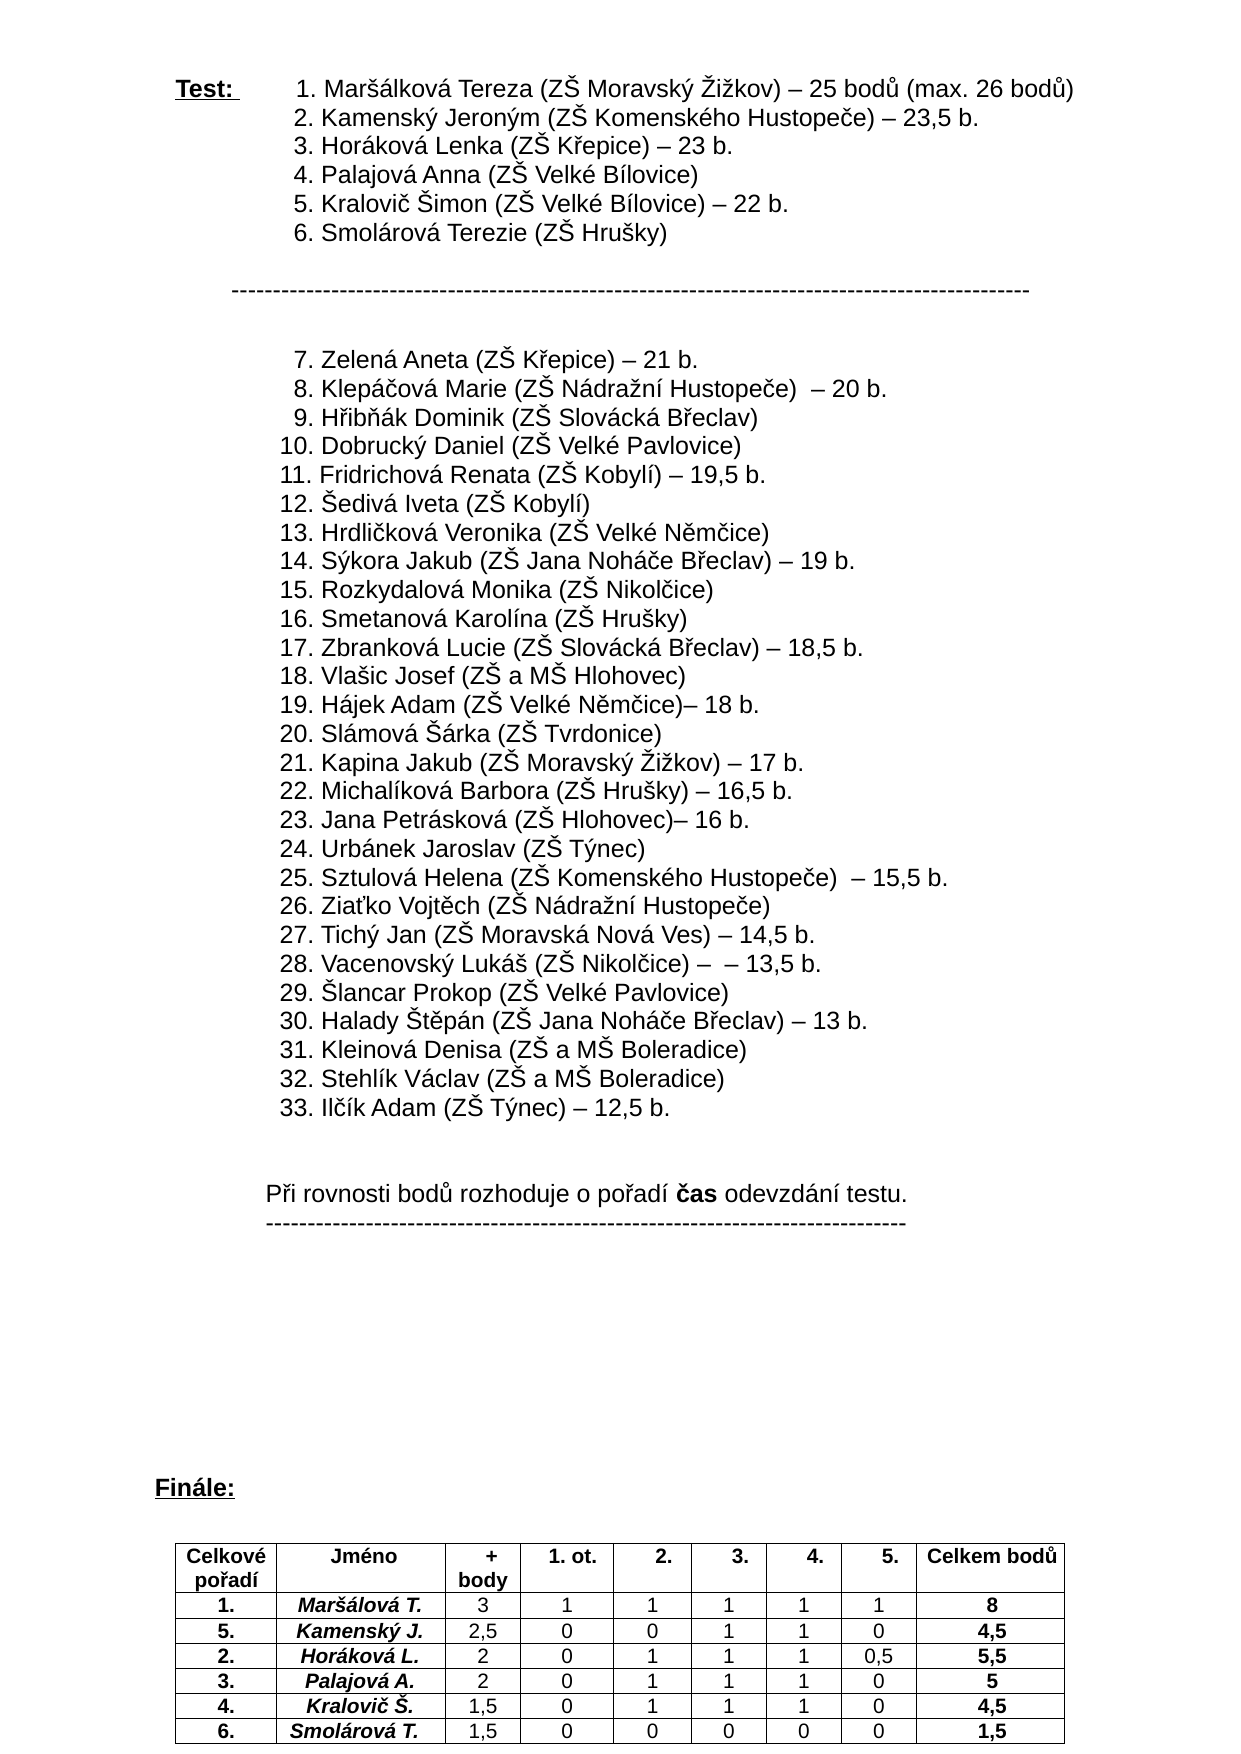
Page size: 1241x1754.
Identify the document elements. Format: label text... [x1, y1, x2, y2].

table_cell 0 [521, 1694, 613, 1718]
table_cell 2 [446, 1669, 520, 1693]
text 22. Michalíková Barbora (ZŠ Hrušky) – 16,5 b. [148, 776, 1093, 805]
table_cell 1 [767, 1669, 841, 1693]
table_cell 0 [842, 1619, 916, 1643]
text 13. Hrdličková Veronika (ZŠ Velké Němčice) [148, 517, 1093, 546]
table_cell 0 [842, 1719, 916, 1743]
text 28. Vacenovský Lukáš (ZŠ Nikolčice) – – 13,5 b. [148, 949, 1093, 977]
table_cell 1 [614, 1593, 691, 1618]
text 5. Kralovič Šimon (ZŠ Velké Bílovice) – 22 b. [148, 189, 1093, 217]
table_cell 0 [692, 1719, 766, 1743]
table_cell 1 [692, 1694, 766, 1718]
text 11. Fridrichová Renata (ZŠ Kobylí) – 19,5 b. [148, 460, 1093, 489]
text 21. Kapina Jakub (ZŠ Moravský Žižkov) – 17 b. [148, 747, 1093, 776]
text 15. Rozkydalová Monika (ZŠ Nikolčice) [148, 575, 1093, 604]
table_cell 0 [842, 1694, 916, 1718]
table_cell 1 [842, 1593, 916, 1618]
table_cell Maršálová T. [277, 1593, 445, 1618]
text 7. Zelená Aneta (ZŠ Křepice) – 21 b. [148, 345, 1093, 374]
text 27. Tichý Jan (ZŠ Moravská Nová Ves) – 14,5 b. [148, 920, 1093, 949]
table_cell 0 [521, 1644, 613, 1668]
table_cell 8 [917, 1593, 1064, 1618]
text 14. Sýkora Jakub (ZŠ Jana Noháče Břeclav) – 19 b. [148, 546, 1093, 575]
table_cell 1 [767, 1644, 841, 1668]
text 23. Jana Petrásková (ZŠ Hlohovec)– 16 b. [148, 805, 1093, 834]
table_cell 2. [176, 1644, 276, 1668]
text ------------------------------------------------------------------------------------------------ [148, 275, 1093, 304]
table_cell 3 [446, 1593, 520, 1618]
table_header 4. [767, 1544, 841, 1592]
table_cell 1. [176, 1593, 276, 1618]
text 30. Halady Štěpán (ZŠ Jana Noháče Břeclav) – 13 b. [148, 1006, 1093, 1035]
text 20. Slámová Šárka (ZŠ Tvrdonice) [148, 719, 1093, 747]
text 18. Vlašic Josef (ZŠ a MŠ Hlohovec) [148, 661, 1093, 690]
table_cell 5 [917, 1669, 1064, 1693]
table_cell 0 [521, 1619, 613, 1643]
table_cell 1,5 [446, 1694, 520, 1718]
table_cell 5,5 [917, 1644, 1064, 1668]
text 32. Stehlík Václav (ZŠ a MŠ Boleradice) [148, 1064, 1093, 1092]
table_cell 0 [521, 1719, 613, 1743]
table_cell 1 [767, 1694, 841, 1718]
table_cell 0 [521, 1669, 613, 1693]
table_cell Horáková L. [277, 1644, 445, 1668]
table_cell Kralovič Š. [277, 1694, 445, 1718]
text Při rovnosti bodů rozhoduje o pořadí čas odevzdání testu. [148, 1179, 1093, 1207]
text 9. Hřibňák Dominik (ZŠ Slovácká Břeclav) [148, 402, 1093, 431]
table_header 5. [842, 1544, 916, 1592]
table_cell 1 [692, 1669, 766, 1693]
table_cell 2,5 [446, 1619, 520, 1643]
table_cell Smolárová T. [277, 1719, 445, 1743]
text 3. Horáková Lenka (ZŠ Křepice) – 23 b. [148, 131, 1093, 160]
text 8. Klepáčová Marie (ZŠ Nádražní Hustopeče) – 20 b. [148, 374, 1093, 402]
table_cell 4,5 [917, 1694, 1064, 1718]
text 4. Palajová Anna (ZŠ Velké Bílovice) [148, 160, 1093, 189]
table_cell 1 [614, 1669, 691, 1693]
table_cell 0,5 [842, 1644, 916, 1668]
table_header 1. ot. [521, 1544, 613, 1592]
table_cell 1 [614, 1694, 691, 1718]
table_cell 1 [692, 1644, 766, 1668]
table_cell Palajová A. [277, 1669, 445, 1693]
text 33. Ilčík Adam (ZŠ Týnec) – 12,5 b. [148, 1092, 1093, 1121]
text Test: 1. Maršálková Tereza (ZŠ Moravský Žižkov) – 25 bodů (max. 26 bodů) [148, 74, 1093, 102]
table_cell 1,5 [446, 1719, 520, 1743]
table_header Celkové pořadí [176, 1544, 276, 1592]
text 10. Dobrucký Daniel (ZŠ Velké Pavlovice) [148, 431, 1093, 460]
text 25. Sztulová Helena (ZŠ Komenského Hustopeče) – 15,5 b. [148, 862, 1093, 891]
table_cell 1 [692, 1619, 766, 1643]
text 24. Urbánek Jaroslav (ZŠ Týnec) [148, 834, 1093, 862]
table_cell 1 [767, 1619, 841, 1643]
text 16. Smetanová Karolína (ZŠ Hrušky) [148, 604, 1093, 632]
text 19. Hájek Adam (ZŠ Velké Němčice)– 18 b. [148, 690, 1093, 719]
table_cell 5. [176, 1619, 276, 1643]
table_cell 0 [842, 1669, 916, 1693]
table_cell 4,5 [917, 1619, 1064, 1643]
text 6. Smolárová Terezie (ZŠ Hrušky) [148, 217, 1093, 246]
table_header 3. [692, 1544, 766, 1592]
text 2. Kamenský Jeroným (ZŠ Komenského Hustopeče) – 23,5 b. [148, 102, 1093, 131]
table_cell 1 [521, 1593, 613, 1618]
table_cell 6. [176, 1719, 276, 1743]
table_cell 0 [614, 1619, 691, 1643]
text ----------------------------------------------------------------------------- [148, 1207, 1093, 1236]
table_cell 0 [767, 1719, 841, 1743]
table_cell 1,5 [917, 1719, 1064, 1743]
table_cell 1 [767, 1593, 841, 1618]
text 29. Šlancar Prokop (ZŠ Velké Pavlovice) [148, 977, 1093, 1006]
table_header Celkem bodů [917, 1544, 1064, 1592]
table_header 2. [614, 1544, 691, 1592]
table_cell Kamenský J. [277, 1619, 445, 1643]
table_cell 2 [446, 1644, 520, 1668]
text 17. Zbranková Lucie (ZŠ Slovácká Břeclav) – 18,5 b. [148, 632, 1093, 661]
table_cell 0 [614, 1719, 691, 1743]
text 31. Kleinová Denisa (ZŠ a MŠ Boleradice) [148, 1035, 1093, 1064]
table_cell 4. [176, 1694, 276, 1718]
table_header + body [446, 1544, 520, 1592]
table_header Jméno [277, 1544, 445, 1592]
table_cell 1 [614, 1644, 691, 1668]
table_cell 1 [692, 1593, 766, 1618]
text 26. Ziaťko Vojtěch (ZŠ Nádražní Hustopeče) [148, 891, 1093, 920]
table_cell 3. [176, 1669, 276, 1693]
text 12. Šedivá Iveta (ZŠ Kobylí) [148, 489, 1093, 517]
text Finále: [148, 1473, 1093, 1501]
